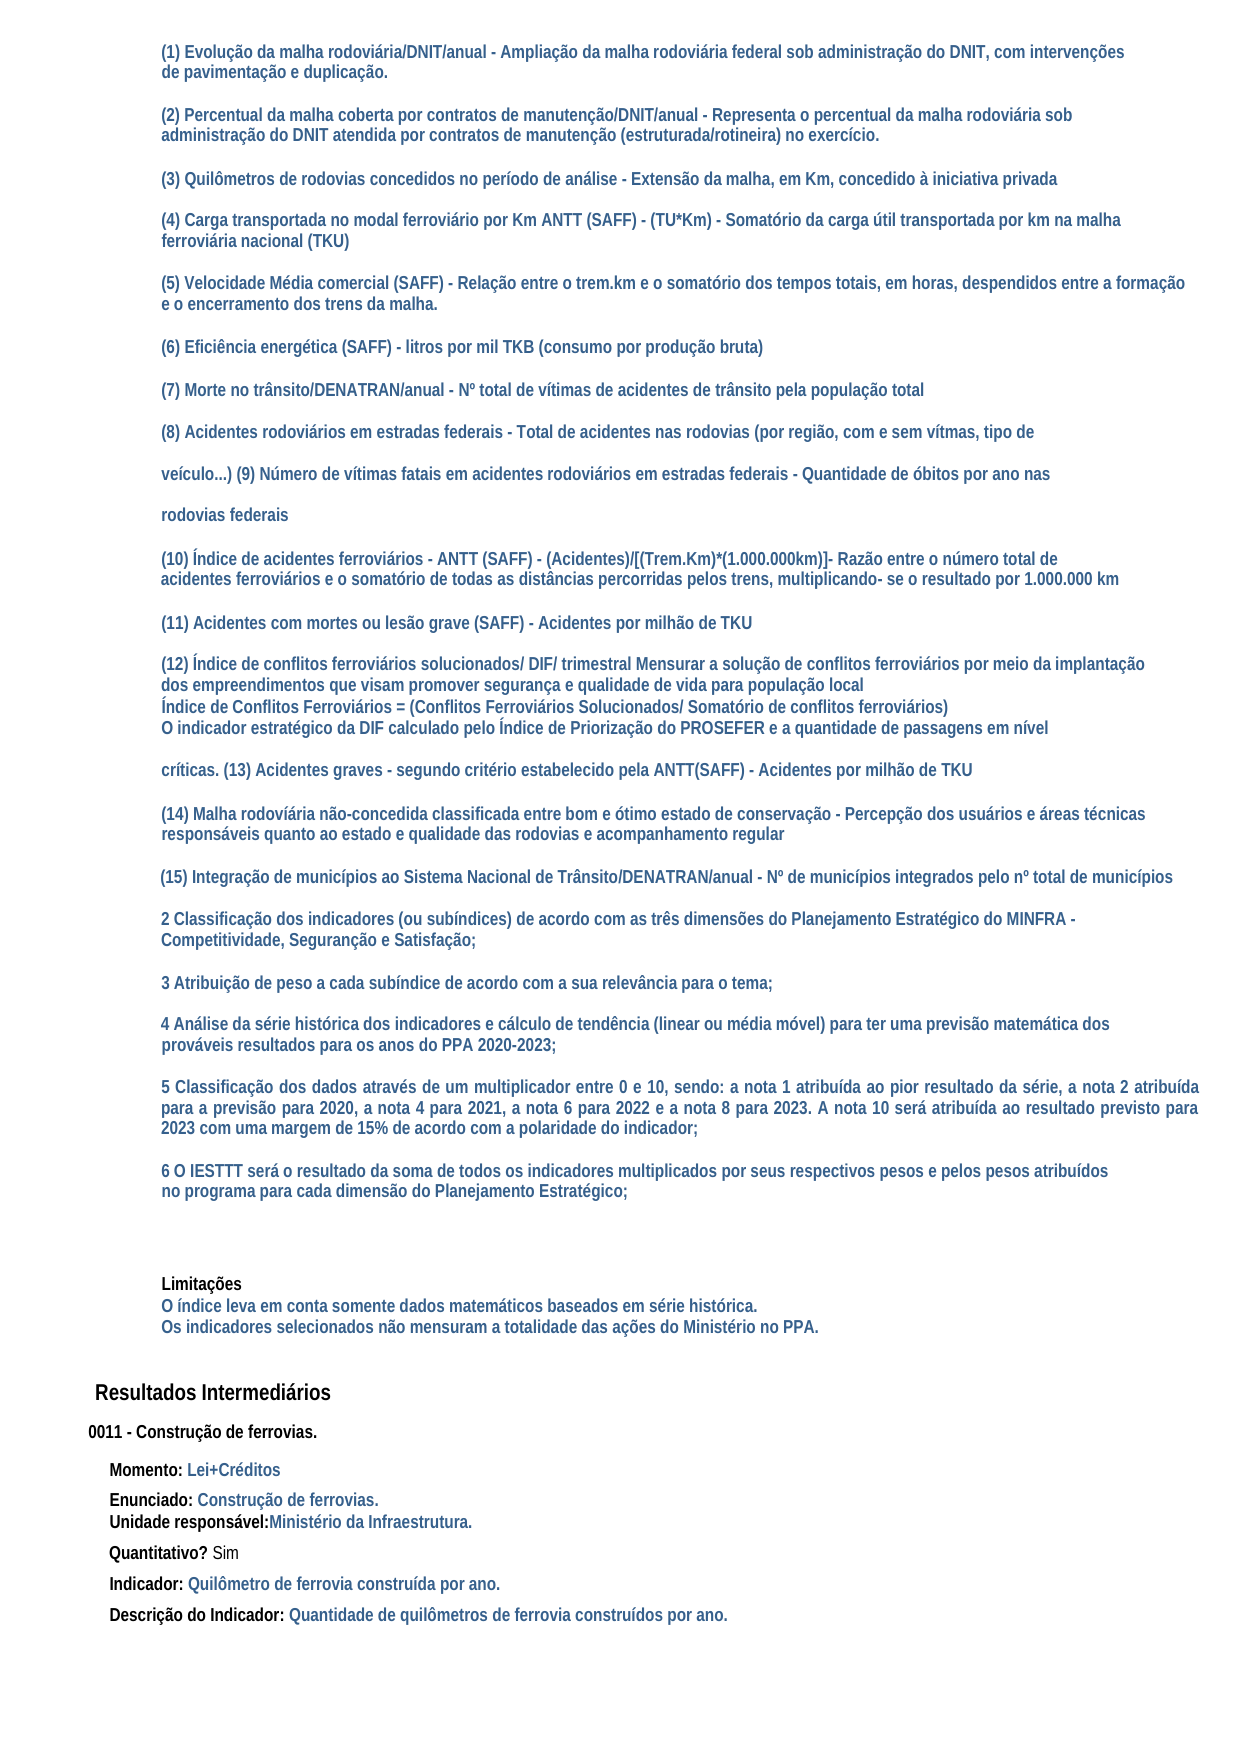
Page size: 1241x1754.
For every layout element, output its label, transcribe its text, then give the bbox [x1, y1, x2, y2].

text 4 Análise da série histórica dos indicadores e cálculo de tendência (linear ou média móvel) para ter uma previsão matemática dos prováveis resultados para os anos do PPA 2020-2023; [161, 1014, 1182, 1056]
text (6) Eficiência energética (SAFF) - litros por mil TKB (consumo por produção bruta) [161, 336, 1201, 358]
text (7) Morte no trânsito/DENATRAN/anual - Nº total de vítimas de acidentes de trânsito pela população total [161, 379, 1201, 400]
text Unidade responsável:Ministério da Infraestrutura. [109, 1511, 1201, 1532]
text 0011 - Construção de ferrovias. [88, 1421, 1201, 1443]
text Limitações [161, 1273, 1201, 1294]
text O índice leva em conta somente dados matemáticos baseados em série histórica. [161, 1294, 1201, 1316]
text (10) Índice de acidentes ferroviários - ANTT (SAFF) - (Acidentes)/[(Trem.Km)*(1.000.000km)]- Razão entre o número total de acidentes ferroviários e o somatório de todas as distâncias percorridas pelos trens, multiplicando- se o resultado por 1.000.000 km [161, 549, 1132, 590]
text Descrição do Indicador: Quantidade de quilômetros de ferrovia construídos por ano. [109, 1603, 1201, 1625]
text (5) Velocidade Média comercial (SAFF) - Relação entre o trem.km e o somatório dos tempos totais, em horas, despendidos entre a formação e o encerramento dos trens da malha. [161, 273, 1197, 314]
text (12) Índice de conflitos ferroviários solucionados/ DIF/ trimestral Mensurar a solução de conflitos ferroviários por meio da implantação dos empreendimentos que visam promover segurança e qualidade de vida para população local [161, 654, 1172, 695]
text Resultados Intermediários [95, 1379, 1201, 1405]
text Momento: Lei+Créditos [109, 1458, 1201, 1480]
text Enunciado: Construção de ferrovias. [109, 1489, 1201, 1511]
text (15) Integração de municípios ao Sistema Nacional de Trânsito/DENATRAN/anual - Nº de municípios integrados pelo nº total de municípios [51, 866, 1173, 888]
text (14) Malha rodovíária não-concedida classificada entre bom e ótimo estado de conservação - Percepção dos usuários e áreas técnicas responsáveis quanto ao estado e qualidade das rodovias e acompanhamento regular [161, 804, 1149, 844]
text Quantitativo? Sim [109, 1542, 1201, 1563]
text (1) Evolução da malha rodoviária/DNIT/anual - Ampliação da malha rodoviária federal sob administração do DNIT, com intervenções de pavimentação e duplicação. [161, 42, 1146, 83]
text 5 Classificação dos dados através de um multiplicador entre 0 e 10, sendo: a nota 1 atribuída ao pior resultado da série, a nota 2 atribuída para a previsão para 2020, a nota 4 para 2021, a nota 6 para 2022 e a nota 8 para 2023. A nota 10 será atribuída ao resultado previsto para 2023 com uma margem de 15% de acordo com a polaridade do indicador; [161, 1077, 1200, 1139]
text (11) Acidentes com mortes ou lesão grave (SAFF) - Acidentes por milhão de TKU [161, 612, 1201, 633]
text (2) Percentual da malha coberta por contratos de manutenção/DNIT/anual - Representa o percentual da malha rodoviária sob administração do DNIT atendida por contratos de manutenção (estruturada/rotineira) no exercício. [161, 105, 1180, 146]
text O indicador estratégico da DIF calculado pelo Índice de Priorização do PROSEFER e a quantidade de passagens em nível críticas. (13) Acidentes graves - segundo critério estabelecido pela ANTT(SAFF) - Acidentes por milhão de TKU [161, 717, 1111, 780]
text (4) Carga transportada no modal ferroviário por Km ANTT (SAFF) - (TU*Km) - Somatório da carga útil transportada por km na malha ferroviária nacional (TKU) [161, 211, 1199, 251]
text 6 O IESTTT será o resultado da soma de todos os indicadores multiplicados por seus respectivos pesos e pelos pesos atribuídos no programa para cada dimensão do Planejamento Estratégico; [161, 1161, 1127, 1202]
text Os indicadores selecionados não mensuram a totalidade das ações do Ministério no PPA. [161, 1316, 1201, 1338]
text 2 Classificação dos indicadores (ou subíndices) de acordo com as três dimensões do Planejamento Estratégico do MINFRA - Competitividade, Seguranção e Satisfação; [161, 909, 1199, 950]
text 3 Atribuição de peso a cada subíndice de acordo com a sua relevância para o tema; [161, 972, 1201, 993]
text (8) Acidentes rodoviários em estradas federais - Total de acidentes nas rodovias (por região, com e sem vítmas, tipo de veículo...) (9) Número de vítimas fatais em acidentes rodoviários em estradas federais - Quantidade de óbitos por ano nas rodovias federais [161, 421, 1109, 525]
text (3) Quilômetros de rodovias concedidos no período de análise - Extensão da malha, em Km, concedido à iniciativa privada [161, 168, 1201, 189]
text Índice de Conflitos Ferroviários = (Conflitos Ferroviários Solucionados/ Somatório de conflitos ferroviários) [161, 696, 1201, 717]
text Indicador: Quilômetro de ferrovia construída por ano. [109, 1573, 1201, 1594]
